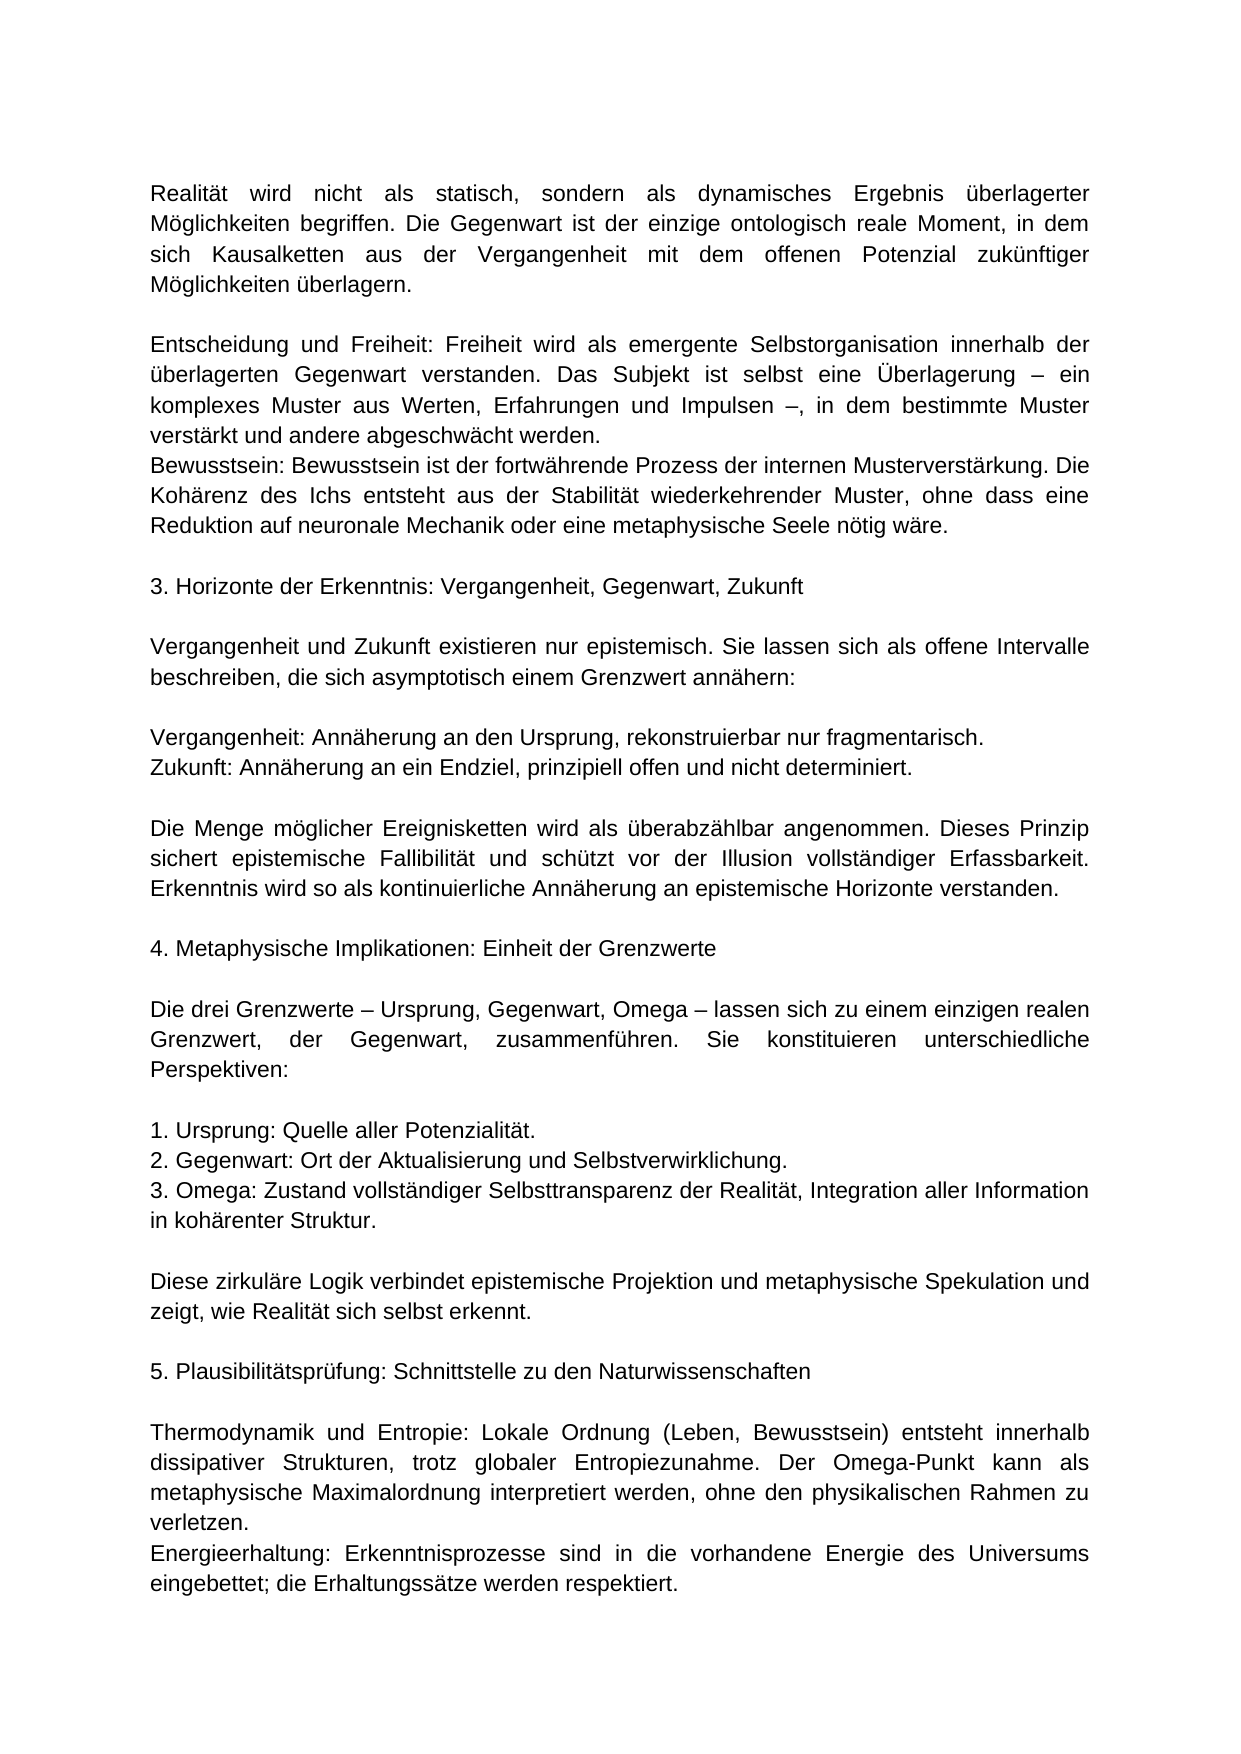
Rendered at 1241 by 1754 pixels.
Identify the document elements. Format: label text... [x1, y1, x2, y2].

text Die Menge möglicher Ereignisketten wird als überabzählbar angenommen. Dieses Prinzip sichert epistemische Fallibilität und schützt vor der Illusion vollständiger Erfassbarkeit. Erkenntnis wird so als kontinuierliche Annäherung an epistemische Horizonte verstanden. [150, 814, 1090, 901]
text 4. Metaphysische Implikationen: Einheit der Grenzwerte [150, 935, 1090, 962]
text Bewusstsein: Bewusstsein ist der fortwährende Prozess der internen Musterverstärkung. Die Kohärenz des Ichs entsteht aus der Stabilität wiederkehrender Muster, ohne dass eine Reduktion auf neuronale Mechanik oder eine metaphysische Seele nötig wäre. [150, 452, 1090, 539]
text Thermodynamik und Entropie: Lokale Ordnung (Leben, Bewusstsein) entsteht innerhalb dissipativer Strukturen, trotz globaler Entropiezunahme. Der Omega-Punkt kann als metaphysische Maximalordnung interpretiert werden, ohne den physikalischen Rahmen zu verletzen. [150, 1419, 1090, 1536]
text Energieerhaltung: Erkenntnisprozesse sind in die vorhandene Energie des Universums eingebettet; die Erhaltungssätze werden respektiert. [150, 1539, 1090, 1596]
text Entscheidung und Freiheit: Freiheit wird als emergente Selbstorganisation innerhalb der überlagerten Gegenwart verstanden. Das Subjekt ist selbst eine Überlagerung – ein komplexes Muster aus Werten, Erfahrungen und Impulsen –, in dem bestimmte Muster verstärkt und andere abgeschwächt werden. [150, 331, 1090, 448]
text Vergangenheit: Annäherung an den Ursprung, rekonstruierbar nur fragmentarisch. [150, 724, 1090, 750]
text Realität wird nicht als statisch, sondern als dynamisches Ergebnis überlagerter Möglichkeiten begriffen. Die Gegenwart ist der einzige ontologisch reale Moment, in dem sich Kausalketten aus der Vergangenheit mit dem offenen Potenzial zukünftiger Möglichkeiten überlagern. [150, 180, 1090, 297]
text 5. Plausibilitätsprüfung: Schnittstelle zu den Naturwissenschaften [150, 1358, 1090, 1385]
text 2. Gegenwart: Ort der Aktualisierung und Selbstverwirklichung. [150, 1147, 1090, 1173]
text Vergangenheit und Zukunft existieren nur epistemisch. Sie lassen sich als offene Intervalle beschreiben, die sich asymptotisch einem Grenzwert annähern: [150, 633, 1090, 690]
text 3. Omega: Zustand vollständiger Selbsttransparenz der Realität, Integration aller Information in kohärenter Struktur. [150, 1177, 1090, 1234]
text 3. Horizonte der Erkenntnis: Vergangenheit, Gegenwart, Zukunft [150, 573, 1090, 599]
text Die drei Grenzwerte – Ursprung, Gegenwart, Omega – lassen sich zu einem einzigen realen Grenzwert, der Gegenwart, zusammenführen. Sie konstituieren unterschiedliche Perspektiven: [150, 996, 1090, 1083]
text Zukunft: Annäherung an ein Endziel, prinzipiell offen und nicht determiniert. [150, 754, 1090, 781]
text Diese zirkuläre Logik verbindet epistemische Projektion und metaphysische Spekulation und zeigt, wie Realität sich selbst erkennt. [150, 1268, 1090, 1324]
text 1. Ursprung: Quelle aller Potenzialität. [150, 1117, 1090, 1143]
